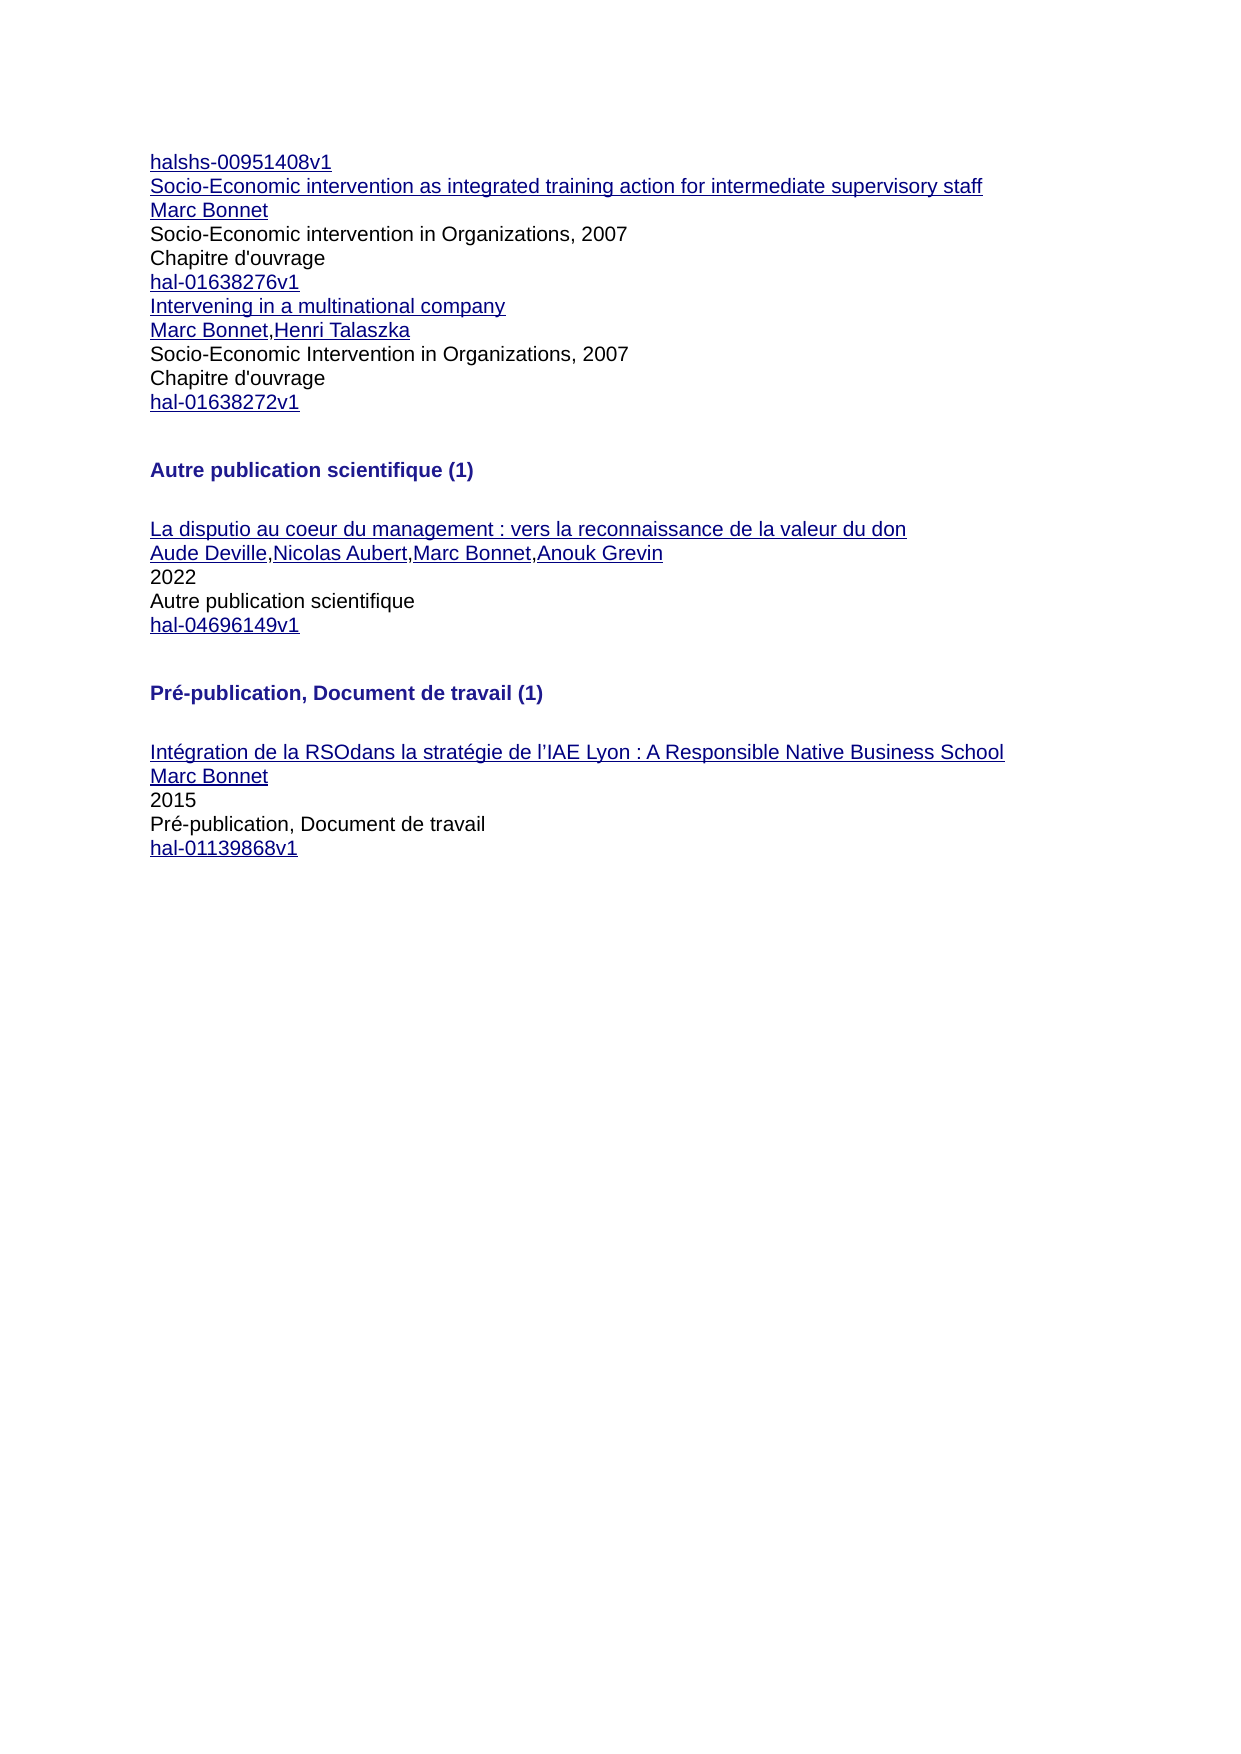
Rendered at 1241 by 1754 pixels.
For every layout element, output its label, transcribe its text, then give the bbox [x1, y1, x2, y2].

table_cell halshs-00951408v1 [150, 150, 1090, 174]
table_header La disputio au coeur du management : vers la reconnaissance de la valeur du don Aude Deville,Nicolas Aubert,Marc Bonnet,Anouk Grevin 2022 Autre publication scientifique hal-04696149v1 [150, 517, 1090, 636]
table_cell Intervening in a multinational company Marc Bonnet,Henri Talaszka Socio-Economic Intervention in Organizations, 2007 Chapitre d'ouvrage hal-01638272v1 [150, 294, 1090, 413]
table_header Intégration de la RSOdans la stratégie de l’IAE Lyon : A Responsible Native Business School Marc Bonnet 2015 Pré-publication, Document de travail hal-01139868v1 [150, 740, 1090, 859]
subtitle Autre publication scientifique (1) [150, 458, 1090, 482]
table_cell Socio-Economic intervention as integrated training action for intermediate supervisory staff Marc Bonnet Socio-Economic intervention in Organizations, 2007 Chapitre d'ouvrage hal-01638276v1 [150, 174, 1090, 294]
subtitle Pré-publication, Document de travail (1) [150, 681, 1090, 705]
